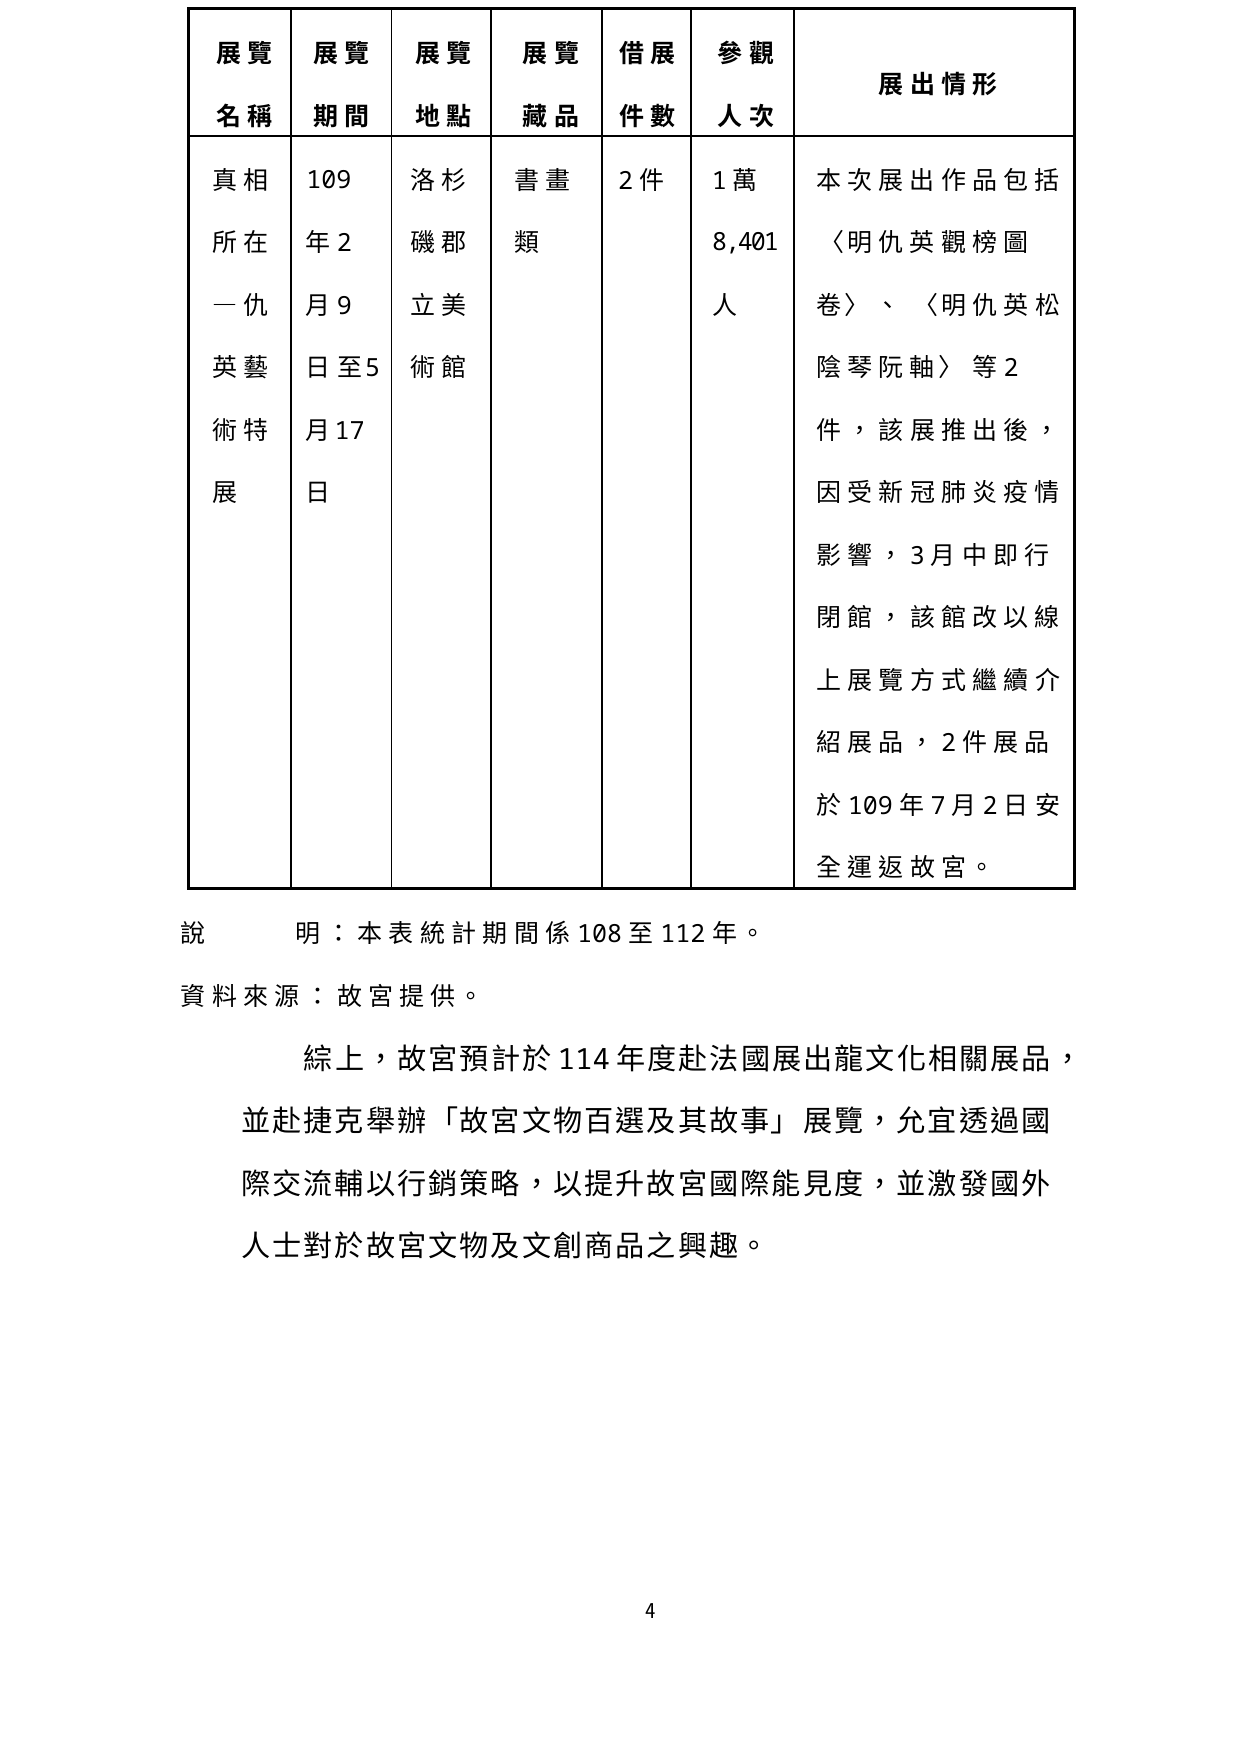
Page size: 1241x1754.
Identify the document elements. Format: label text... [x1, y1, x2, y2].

text 資料來源：故宮提供。 [177, 952, 1063, 1015]
table_cell 1萬 8,401人 [692, 137, 793, 887]
table_cell 本次展出作品包括〈明仇英觀榜圖卷〉、〈明仇英松陰琴阮軸〉等2件，該展推出後，因受新冠肺炎疫情影響，3月中即行閉館，該館改以線上展覽方式繼續介紹展品，2件展品於109年7月2日安全運返故宮。 [795, 137, 1073, 887]
table_cell 2件 [603, 137, 690, 887]
table_header 展覽 地點 [392, 10, 490, 135]
table_header 展出情形 [795, 10, 1073, 135]
table_header 展覽 藏品 [492, 10, 601, 135]
table_cell 洛杉磯郡立美術館 [392, 137, 490, 887]
table_cell 書畫類 [492, 137, 601, 887]
table_header 參觀 人次 [692, 10, 793, 135]
table_header 借展 件數 [603, 10, 690, 135]
text 說 明：本表統計期間係108至112年。 [177, 890, 1063, 952]
table_cell 109年2月9日至5月17日 [292, 137, 391, 887]
table_header 展覽 期間 [292, 10, 391, 135]
table_cell 真相所在—仇英藝術特展 [190, 137, 290, 887]
text 綜上，故宮預計於114年度赴法國展出龍文化相關展品，並赴捷克舉辦「故宮文物百選及其故事」展覽，允宜透過國際交流輔以行銷策略，以提升故宮國際能見度，並激發國外人士對於故宮文物及文創商品之興趣。 [236, 1015, 1063, 1265]
table_header 展覽 名稱 [190, 10, 290, 135]
